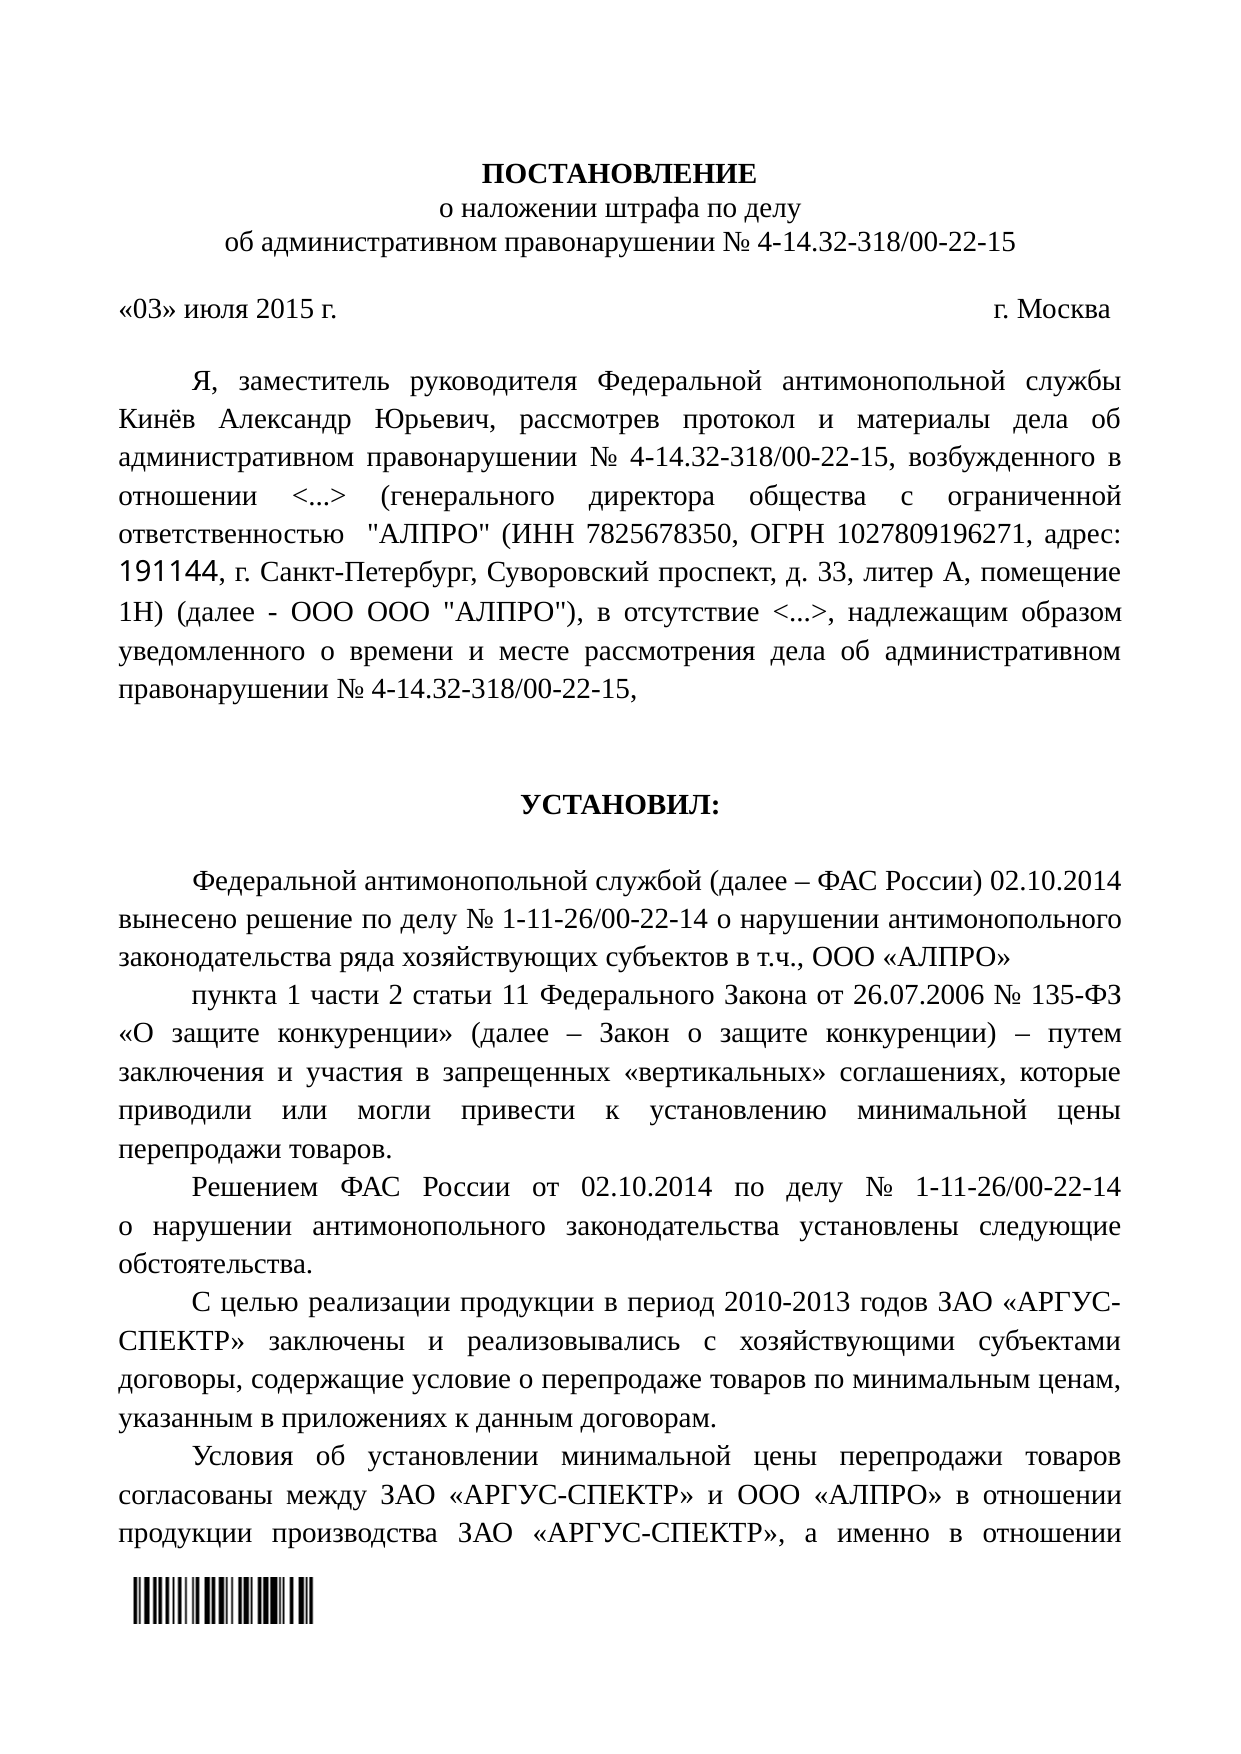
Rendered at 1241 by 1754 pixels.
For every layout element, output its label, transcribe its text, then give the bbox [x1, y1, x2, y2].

text Условия об установлении минимальной цены перепродажи товаров согласованы между ЗАО «АРГУС-СПЕКТР» и ООО «АЛПРО» в отношении продукции производства ЗАО «АРГУС-СПЕКТР», а именно в отношении [118, 1433, 1122, 1549]
text Федеральной антимонопольной службой (далее – ФАС России) 02.10.2014 вынесено решение по делу № 1-11-26/00-22-14 о нарушении антимонопольного законодательства ряда хозяйствующих субъектов в т.ч., ООО «АЛПРО» [118, 859, 1122, 972]
text ПОСТАНОВЛЕНИЕ [117, 157, 1122, 190]
text Решением ФАС России от 02.10.2014 по делу № 1-11-26/00-22-14 о нарушении антимонопольного законодательства установлены следующие обстоятельства. [118, 1164, 1122, 1280]
text Я, заместитель руководителя Федеральной антимонопольной службы Кинёв Александр Юрьевич, рассмотрев протокол и материалы дела об административном правонарушении № 4-14.32-318/00-22-15, возбужденного в отношении <...> (генерального директора общества с ограниченной ответственностью "АЛПРО" (ИНН 7825678350, ОГРН 1027809196271, адрес: 191144, г. Санкт-Петербург, Суворовский проспект, д. 33, литер А, помещение 1Н) (далее - ООО ООО "АЛПРО"), в отсутствие <...>, надлежащим образом уведомленного о времени и месте рассмотрения дела об административном правонарушении № 4-14.32-318/00-22-15, [118, 358, 1122, 705]
text об административном правонарушении № 4-14.32-318/00-22-15 [118, 224, 1122, 257]
text УСТАНОВИЛ: [118, 782, 1122, 820]
text о наложении штрафа по делу [118, 190, 1122, 224]
text «03» июля 2015 г. г. Москва [118, 291, 1122, 324]
picture [118, 1577, 331, 1624]
text пункта 1 части 2 статьи 11 Федерального Закона от 26.07.2006 № 135-ФЗ «О защите конкуренции» (далее – Закон о защите конкуренции) – путем заключения и участия в запрещенных «вертикальных» соглашениях, которые приводили или могли привести к установлению минимальной цены перепродажи товаров. [118, 972, 1122, 1164]
text С целью реализации продукции в период 2010-2013 годов ЗАО «АРГУС-СПЕКТР» заключены и реализовывались с хозяйствующими субъектами договоры, содержащие условие о перепродаже товаров по минимальным ценам, указанным в приложениях к данным договорам. [118, 1280, 1122, 1433]
